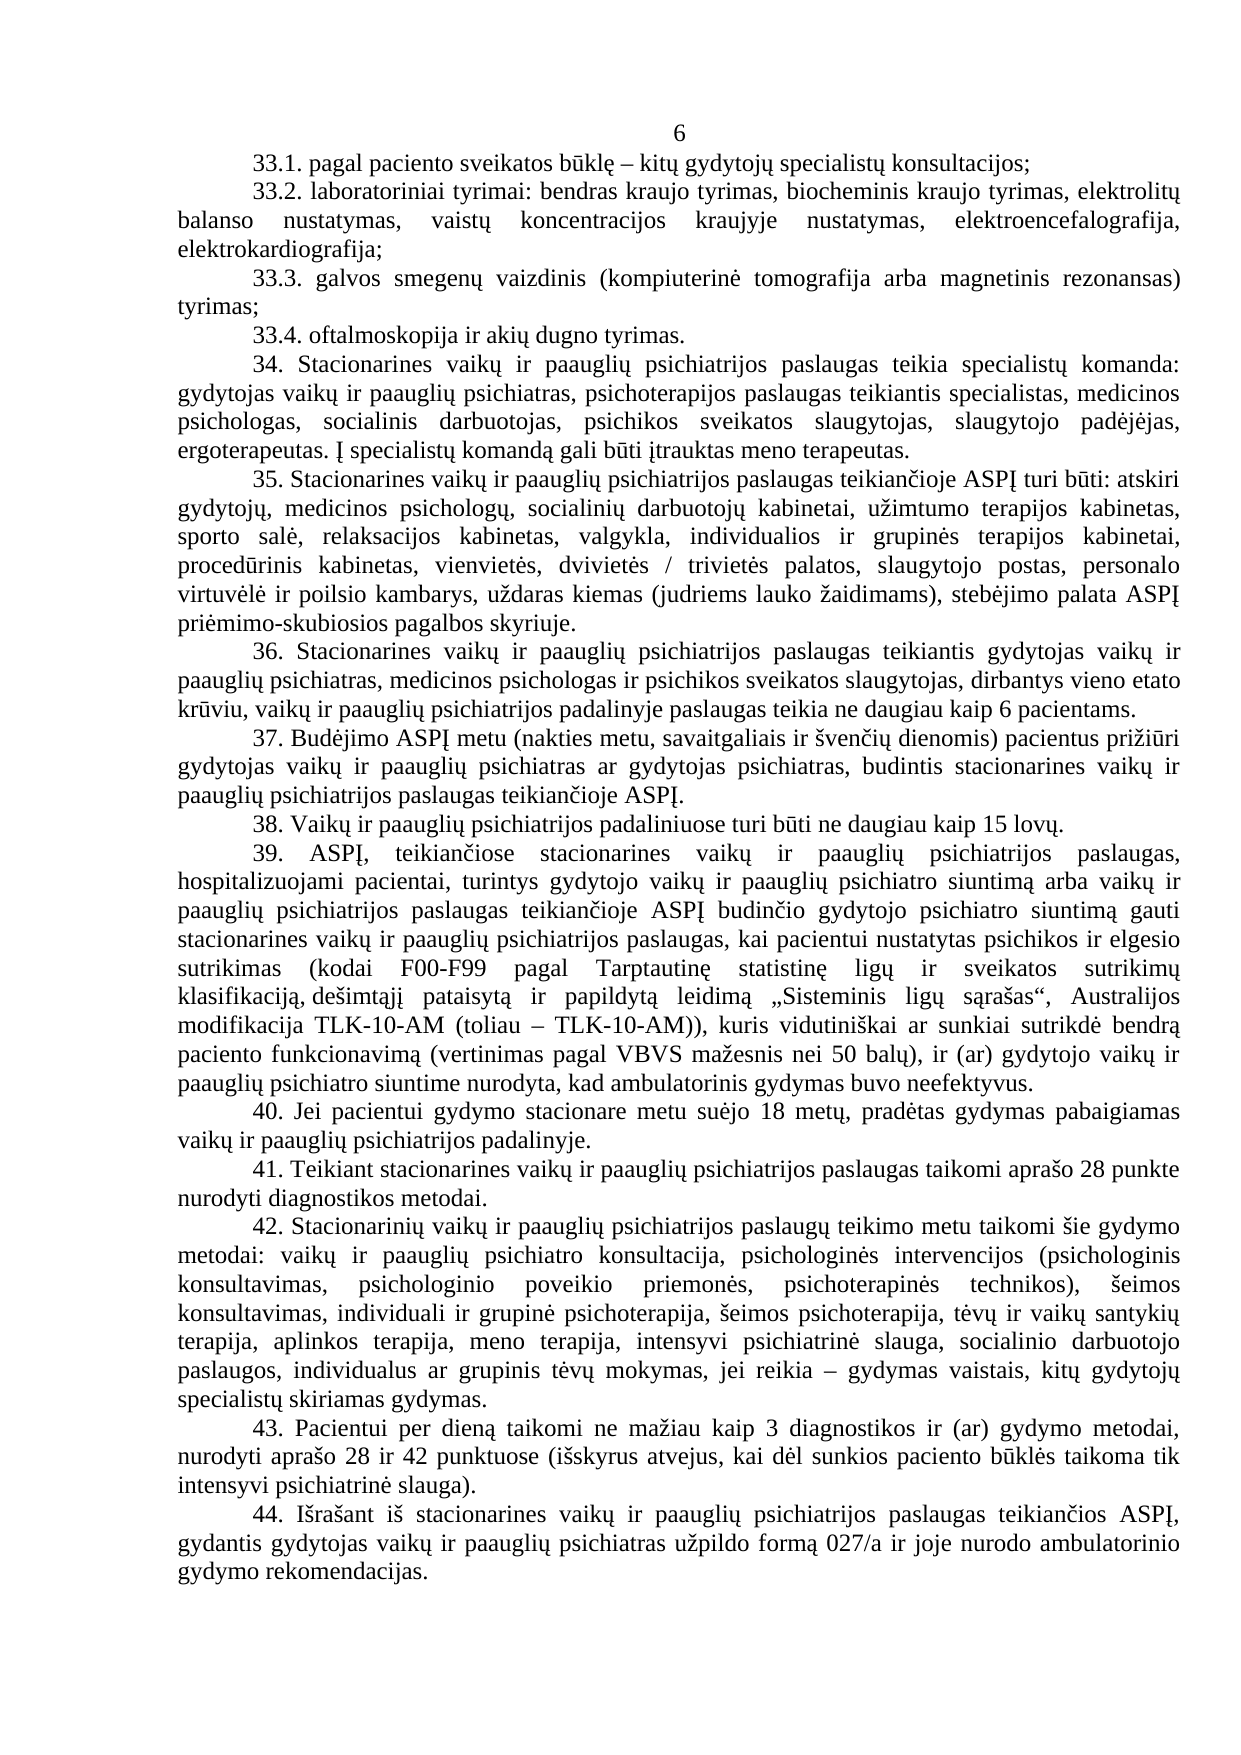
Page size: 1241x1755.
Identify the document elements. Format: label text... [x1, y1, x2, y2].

text 37. Budėjimo ASPĮ metu (nakties metu, savaitgaliais ir švenčių dienomis) pacientus prižiūri gydytojas vaikų ir paauglių psichiatras ar gydytojas psichiatras, budintis stacionarines vaikų ir paauglių psichiatrijos paslaugas teikiančioje ASPĮ. [177, 723, 1181, 809]
text 39. ASPĮ, teikiančiose stacionarines vaikų ir paauglių psichiatrijos paslaugas, hospitalizuojami pacientai, turintys gydytojo vaikų ir paauglių psichiatro siuntimą arba vaikų ir paauglių psichiatrijos paslaugas teikiančioje ASPĮ budinčio gydytojo psichiatro siuntimą gauti stacionarines vaikų ir paauglių psichiatrijos paslaugas, kai pacientui nustatytas psichikos ir elgesio sutrikimas (kodai F00-F99 pagal Tarptautinę statistinę ligų ir sveikatos sutrikimų klasifikaciją, dešimtąjį pataisytą ir papildytą leidimą „Sisteminis ligų sąrašas“, Australijos modifikacija TLK-10-AM (toliau – TLK-10-AM)), kuris vidutiniškai ar sunkiai sutrikdė bendrą paciento funkcionavimą (vertinimas pagal VBVS mažesnis nei 50 balų), ir (ar) gydytojo vaikų ir paauglių psichiatro siuntime nurodyta, kad ambulatorinis gydymas buvo neefektyvus. [177, 838, 1181, 1096]
text 34. Stacionarines vaikų ir paauglių psichiatrijos paslaugas teikia specialistų komanda: gydytojas vaikų ir paauglių psichiatras, psichoterapijos paslaugas teikiantis specialistas, medicinos psichologas, socialinis darbuotojas, psichikos sveikatos slaugytojas, slaugytojo padėjėjas, ergoterapeutas. Į specialistų komandą gali būti įtrauktas meno terapeutas. [177, 349, 1181, 464]
text 42. Stacionarinių vaikų ir paauglių psichiatrijos paslaugų teikimo metu taikomi šie gydymo metodai: vaikų ir paauglių psichiatro konsultacija, psichologinės intervencijos (psichologinis konsultavimas, psichologinio poveikio priemonės, psichoterapinės technikos), šeimos konsultavimas, individuali ir grupinė psichoterapija, šeimos psichoterapija, tėvų ir vaikų santykių terapija, aplinkos terapija, meno terapija, intensyvi psichiatrinė slauga, socialinio darbuotojo paslaugos, individualus ar grupinis tėvų mokymas, jei reikia – gydymas vaistais, kitų gydytojų specialistų skiriamas gydymas. [177, 1211, 1181, 1413]
text 36. Stacionarines vaikų ir paauglių psichiatrijos paslaugas teikiantis gydytojas vaikų ir paauglių psichiatras, medicinos psichologas ir psichikos sveikatos slaugytojas, dirbantys vieno etato krūviu, vaikų ir paauglių psichiatrijos padalinyje paslaugas teikia ne daugiau kaip 6 pacientams. [177, 636, 1181, 723]
text 41. Teikiant stacionarines vaikų ir paauglių psichiatrijos paslaugas taikomi aprašo 28 punkte nurodyti diagnostikos metodai. [177, 1154, 1181, 1211]
text 44. Išrašant iš stacionarines vaikų ir paauglių psichiatrijos paslaugas teikiančios ASPĮ, gydantis gydytojas vaikų ir paauglių psichiatras užpildo formą 027/a ir joje nurodo ambulatorinio gydymo rekomendacijas. [177, 1499, 1181, 1585]
text 38. Vaikų ir paauglių psichiatrijos padaliniuose turi būti ne daugiau kaip 15 lovų. [177, 809, 1181, 838]
text 40. Jei pacientui gydymo stacionare metu suėjo 18 metų, pradėtas gydymas pabaigiamas vaikų ir paauglių psichiatrijos padalinyje. [177, 1096, 1181, 1154]
text 33.4. oftalmoskopija ir akių dugno tyrimas. [177, 320, 1181, 349]
text 33.2. laboratoriniai tyrimai: bendras kraujo tyrimas, biocheminis kraujo tyrimas, elektrolitų balanso nustatymas, vaistų koncentracijos kraujyje nustatymas, elektroencefalografija, elektrokardiografija; [177, 176, 1181, 263]
text 33.1. pagal paciento sveikatos būklę – kitų gydytojų specialistų konsultacijos; [177, 148, 1181, 176]
text 33.3. galvos smegenų vaizdinis (kompiuterinė tomografija arba magnetinis rezonansas) tyrimas; [177, 263, 1181, 320]
text 35. Stacionarines vaikų ir paauglių psichiatrijos paslaugas teikiančioje ASPĮ turi būti: atskiri gydytojų, medicinos psichologų, socialinių darbuotojų kabinetai, užimtumo terapijos kabinetas, sporto salė, relaksacijos kabinetas, valgykla, individualios ir grupinės terapijos kabinetai, procedūrinis kabinetas, vienvietės, dvivietės / trivietės palatos, slaugytojo postas, personalo virtuvėlė ir poilsio kambarys, uždaras kiemas (judriems lauko žaidimams), stebėjimo palata ASPĮ priėmimo-skubiosios pagalbos skyriuje. [177, 464, 1181, 636]
text 43. Pacientui per dieną taikomi ne mažiau kaip 3 diagnostikos ir (ar) gydymo metodai, nurodyti aprašo 28 ir 42 punktuose (išskyrus atvejus, kai dėl sunkios paciento būklės taikoma tik intensyvi psichiatrinė slauga). [177, 1413, 1181, 1499]
